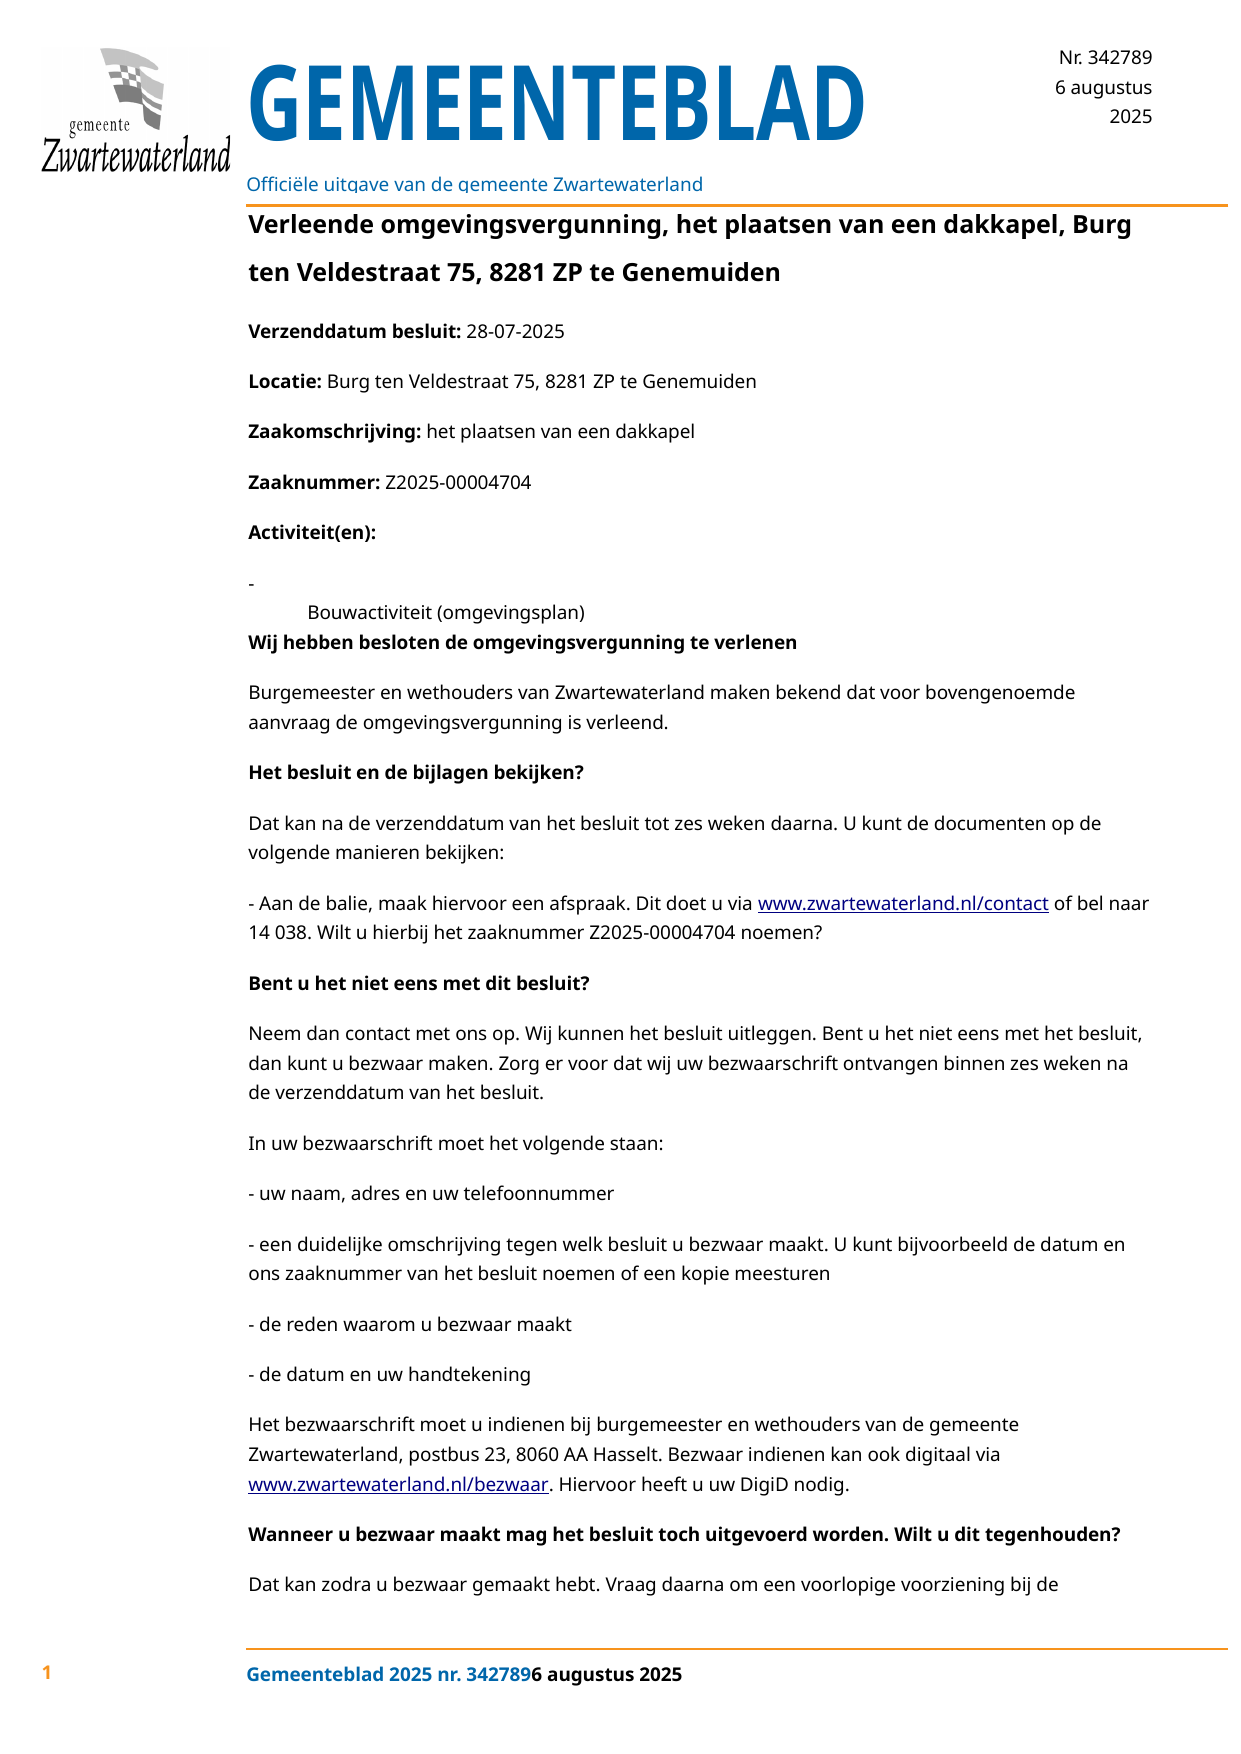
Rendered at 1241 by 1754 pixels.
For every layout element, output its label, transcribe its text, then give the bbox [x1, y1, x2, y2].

picture [41, 47, 231, 172]
text Locatie: Burg ten Veldestraat 75, 8281 ZP te Genemuiden [248, 368, 1152, 394]
text Neem dan contact met ons op. Wij kunnen het besluit uitleggen. Bent u het niet eens met het besluit, dan kunt u bezwaar maken. Zorg er voor dat wij uw bezwaarschrift ontvangen binnen zes weken na de verzenddatum van het besluit. [248, 1020, 1152, 1105]
text - een duidelijke omschrijving tegen welk besluit u bezwaar maakt. U kunt bijvoorbeeld de datum en ons zaaknummer van het besluit noemen of een kopie meesturen [248, 1231, 1152, 1286]
text Bent u het niet eens met dit besluit? [248, 970, 1152, 996]
text Verleende omgevingsvergunning, het plaatsen van een dakkapel, Burg ten Veldestraat 75, 8281 ZP te Genemuiden [248, 207, 1152, 288]
text Wanneer u bezwaar maakt mag het besluit toch uitgevoerd worden. Wilt u dit tegenhouden? [248, 1521, 1152, 1547]
text Zaakomschrijving: het plaatsen van een dakkapel [248, 419, 1152, 444]
text - de reden waarom u bezwaar maakt [248, 1311, 1152, 1337]
text Wij hebben besloten de omgevingsvergunning te verlenen [248, 629, 1152, 655]
text Activiteit(en): [248, 519, 1152, 545]
text - uw naam, adres en uw telefoonnummer [248, 1180, 1152, 1206]
text Dat kan zodra u bezwaar gemaakt hebt. Vraag daarna om een voorlopige voorziening bij de [248, 1572, 1152, 1597]
list Bouwactiviteit (omgevingsplan) [248, 599, 1152, 625]
text Burgemeester en wethouders van Zwartewaterland maken bekend dat voor bovengenoemde aanvraag de omgevingsvergunning is verleend. [248, 679, 1152, 735]
text Het besluit en de bijlagen bekijken? [248, 759, 1152, 785]
text Dat kan na de verzenddatum van het besluit tot zes weken daarna. U kunt de documenten op de volgende manieren bekijken: [248, 810, 1152, 865]
text - de datum en uw handtekening [248, 1361, 1152, 1387]
text In uw bezwaarschrift moet het volgende staan: [248, 1130, 1152, 1156]
text - Aan de balie, maak hiervoor een afspraak. Dit doet u via www.zwartewaterland.nl/contact of bel naar 14 038. Wilt u hierbij het zaaknummer Z2025-00004704 noemen? [248, 890, 1152, 945]
text Het bezwaarschrift moet u indienen bij burgemeester en wethouders van de gemeente Zwartewaterland, postbus 23, 8060 AA Hasselt. Bezwaar indienen kan ook digitaal via www.zwartewaterland.nl/bezwaar. Hiervoor heeft u uw DigiD nodig. [248, 1412, 1152, 1497]
text Zaaknummer: Z2025-00004704 [248, 469, 1152, 495]
text Verzenddatum besluit: 28-07-2025 [248, 318, 1152, 344]
